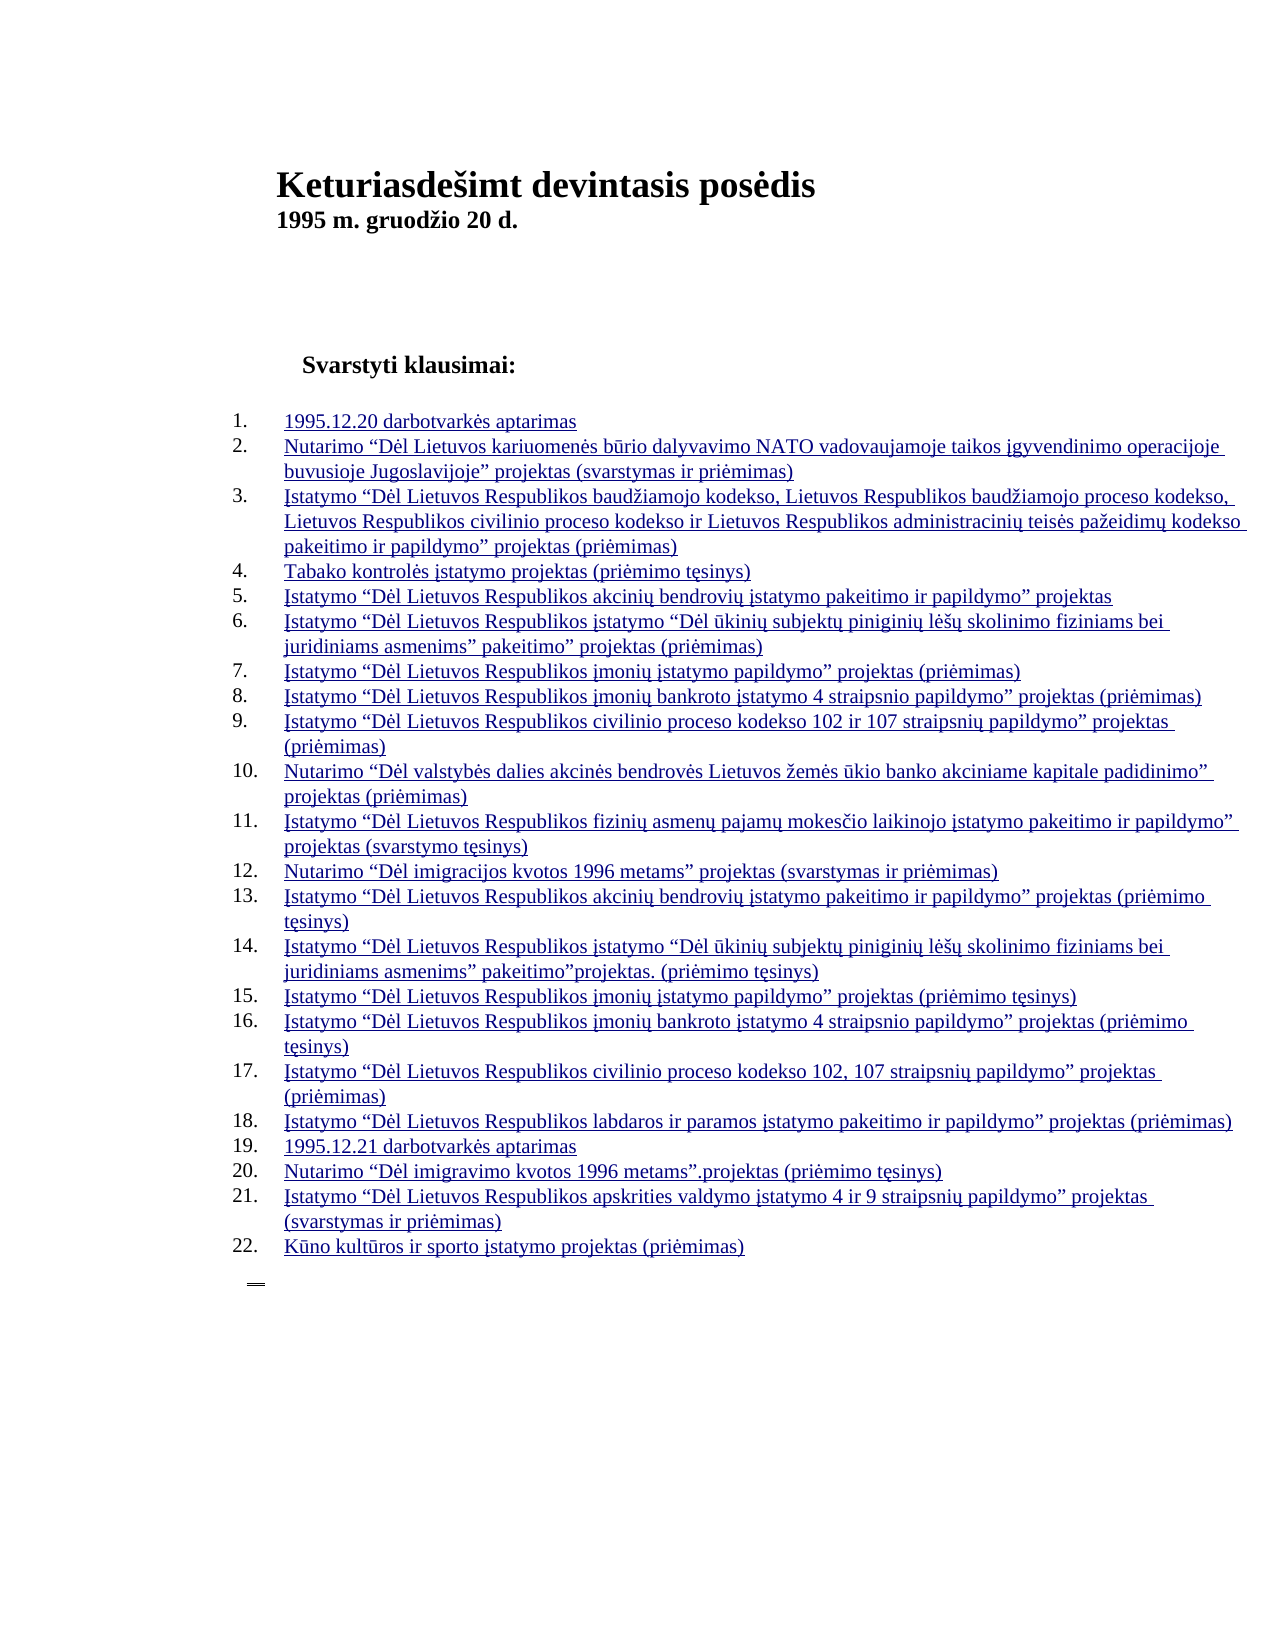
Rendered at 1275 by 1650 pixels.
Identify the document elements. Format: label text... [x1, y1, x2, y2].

table_header [188, 351, 273, 408]
table_cell Nutarimo “Dėl valstybės dalies akcinės bendrovės Lietuvos žemės ūkio banko akciniame kapitale padidinimo” projektas (priėmimas) [273, 758, 1262, 808]
table_cell Įstatymo “Dėl Lietuvos Respublikos įmonių bankroto įstatymo 4 straipsnio papildymo” projektas (priėmimo tęsinys) [273, 1008, 1262, 1058]
table_cell [188, 858, 273, 883]
table_header Svarstyti klausimai: [273, 351, 1262, 408]
table_cell Nutarimo “Dėl imigracijos kvotos 1996 metams” projektas (svarstymas ir priėmimas) [273, 858, 1262, 883]
table_cell Įstatymo “Dėl Lietuvos Respublikos įstatymo “Dėl ūkinių subjektų piniginių lėšų skolinimo fiziniams bei juridiniams asmenims” pakeitimo”projektas. (priėmimo tęsinys) [273, 933, 1262, 983]
table_cell [188, 708, 273, 758]
table_cell [188, 933, 273, 983]
table_cell Tabako kontrolės įstatymo projektas (priėmimo tęsinys) [273, 558, 1262, 583]
table_cell [188, 608, 273, 658]
table_cell 1995.12.20 darbotvarkės aptarimas [273, 408, 1262, 433]
table_cell Kūno kultūros ir sporto įstatymo projektas (priėmimas) [273, 1233, 1262, 1258]
table_cell [188, 1108, 273, 1133]
table_cell Nutarimo “Dėl Lietuvos kariuomenės būrio dalyvavimo NATO vadovaujamoje taikos įgyvendinimo operacijoje buvusioje Jugoslavijoje” projektas (svarstymas ir priėmimas) [273, 433, 1262, 483]
table_cell [188, 808, 273, 858]
table_cell [188, 1158, 273, 1183]
table_cell [188, 683, 273, 708]
table_cell [188, 658, 273, 683]
table_cell Įstatymo “Dėl Lietuvos Respublikos įmonių įstatymo papildymo” projektas (priėmimas) [273, 658, 1262, 683]
table_cell Įstatymo “Dėl Lietuvos Respublikos akcinių bendrovių įstatymo pakeitimo ir papildymo” projektas (priėmimo tęsinys) [273, 883, 1262, 933]
table_cell Įstatymo “Dėl Lietuvos Respublikos įstatymo “Dėl ūkinių subjektų piniginių lėšų skolinimo fiziniams bei juridiniams asmenims” pakeitimo” projektas (priėmimas) [273, 608, 1262, 658]
table_cell [188, 883, 273, 933]
table_cell Įstatymo “Dėl Lietuvos Respublikos akcinių bendrovių įstatymo pakeitimo ir papildymo” projektas [273, 583, 1262, 608]
table_cell Įstatymo “Dėl Lietuvos Respublikos įmonių bankroto įstatymo 4 straipsnio papildymo” projektas (priėmimas) [273, 683, 1262, 708]
table_cell [188, 558, 273, 583]
table_cell [188, 1008, 273, 1058]
table_cell [188, 1233, 273, 1258]
table_cell [188, 1183, 273, 1233]
table_cell [188, 758, 273, 808]
table_cell Įstatymo “Dėl Lietuvos Respublikos įmonių įstatymo papildymo” projektas (priėmimo tęsinys) [273, 983, 1262, 1008]
table_cell [188, 1133, 273, 1158]
table_cell [188, 408, 273, 433]
table_cell [188, 1058, 273, 1108]
table_cell [188, 483, 273, 558]
table_cell Įstatymo “Dėl Lietuvos Respublikos civilinio proceso kodekso 102, 107 straipsnių papildymo” projektas (priėmimas) [273, 1058, 1262, 1108]
table_cell Įstatymo “Dėl Lietuvos Respublikos fizinių asmenų pajamų mokesčio laikinojo įstatymo pakeitimo ir papildymo” projektas (svarstymo tęsinys) [273, 808, 1262, 858]
table_cell [188, 583, 273, 608]
table_cell Įstatymo “Dėl Lietuvos Respublikos civilinio proceso kodekso 102 ir 107 straipsnių papildymo” projektas (priėmimas) [273, 708, 1262, 758]
table_cell [188, 983, 273, 1008]
table_cell Įstatymo “Dėl Lietuvos Respublikos labdaros ir paramos įstatymo pakeitimo ir papildymo” projektas (priėmimas) [273, 1108, 1262, 1133]
table_cell Įstatymo “Dėl Lietuvos Respublikos baudžiamojo kodekso, Lietuvos Respublikos baudžiamojo proceso kodekso, Lietuvos Respublikos civilinio proceso kodekso ir Lietuvos Respublikos administracinių teisės pažeidimų kodekso pakeitimo ir papildymo” projektas (priėmimas) [273, 483, 1262, 558]
table_cell [188, 433, 273, 483]
text Keturiasdešimt devintasis posėdis 1995 m. gruodžio 20 d. [276, 162, 1087, 234]
table_cell 1995.12.21 darbotvarkės aptarimas [273, 1133, 1262, 1158]
table_cell Nutarimo “Dėl imigravimo kvotos 1996 metams”.projektas (priėmimo tęsinys) [273, 1158, 1262, 1183]
table_cell Įstatymo “Dėl Lietuvos Respublikos apskrities valdymo įstatymo 4 ir 9 straipsnių papildymo” projektas (svarstymas ir priėmimas) [273, 1183, 1262, 1233]
